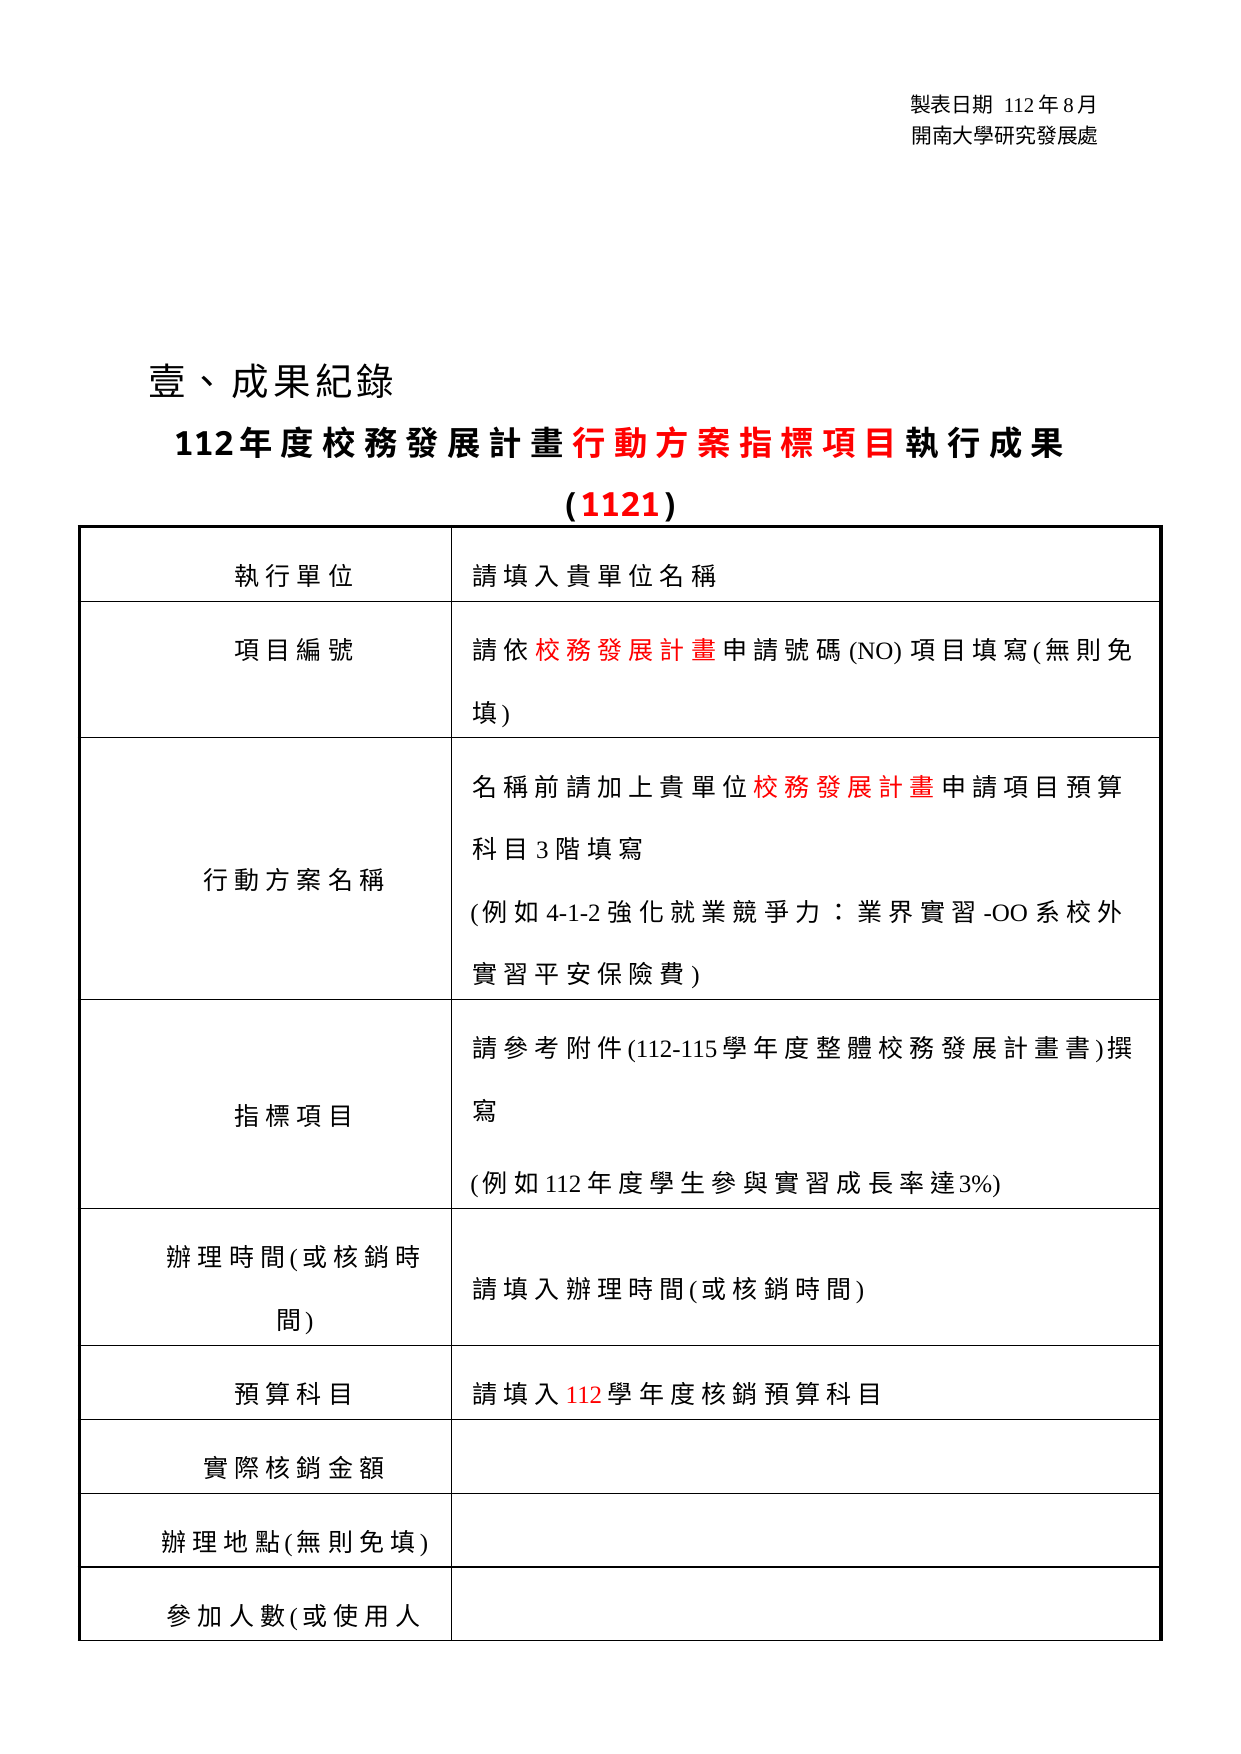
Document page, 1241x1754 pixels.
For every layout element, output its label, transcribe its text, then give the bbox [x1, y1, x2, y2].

table_cell [452, 1494, 1159, 1566]
table_cell 指標項目 [81, 1000, 451, 1208]
text 112年度校務發展計畫行動方案指標項目執行成果(1121) [146, 400, 1094, 525]
text 壹、成果紀錄 [146, 337, 1094, 400]
table_cell 預算科目 [81, 1346, 451, 1418]
table_header 執行單位 [81, 528, 451, 601]
table_cell 請參考附件(112-115學年度整體校務發展計畫書)撰寫 (例如112年度學生參與實習成長率達3%) [452, 1000, 1159, 1208]
table_cell 項目編號 [81, 602, 451, 737]
table_cell 實際核銷金額 [81, 1420, 451, 1492]
table_cell 請依校務發展計畫申請號碼(NO)項目填寫(無則免填) [452, 602, 1159, 737]
table_cell 名稱前請加上貴單位校務發展計畫申請項目預算科目3階填寫 (例如4-1-2強化就業競爭力：業界實習-OO系校外實習平安保險費) [452, 738, 1159, 999]
table_cell 請填入112學年度核銷預算科目 [452, 1346, 1159, 1418]
table_cell 行動方案名稱 [81, 738, 451, 999]
table_cell 辦理時間(或核銷時間) [81, 1209, 451, 1344]
table_cell 參加人數(或使用人 [81, 1568, 451, 1640]
table_header 請填入貴單位名稱 [452, 528, 1159, 601]
table_cell 請填入辦理時間(或核銷時間) [452, 1209, 1159, 1344]
table_cell [452, 1420, 1159, 1492]
table_cell 辦理地點(無則免填) [81, 1494, 451, 1566]
table_cell [452, 1568, 1159, 1640]
